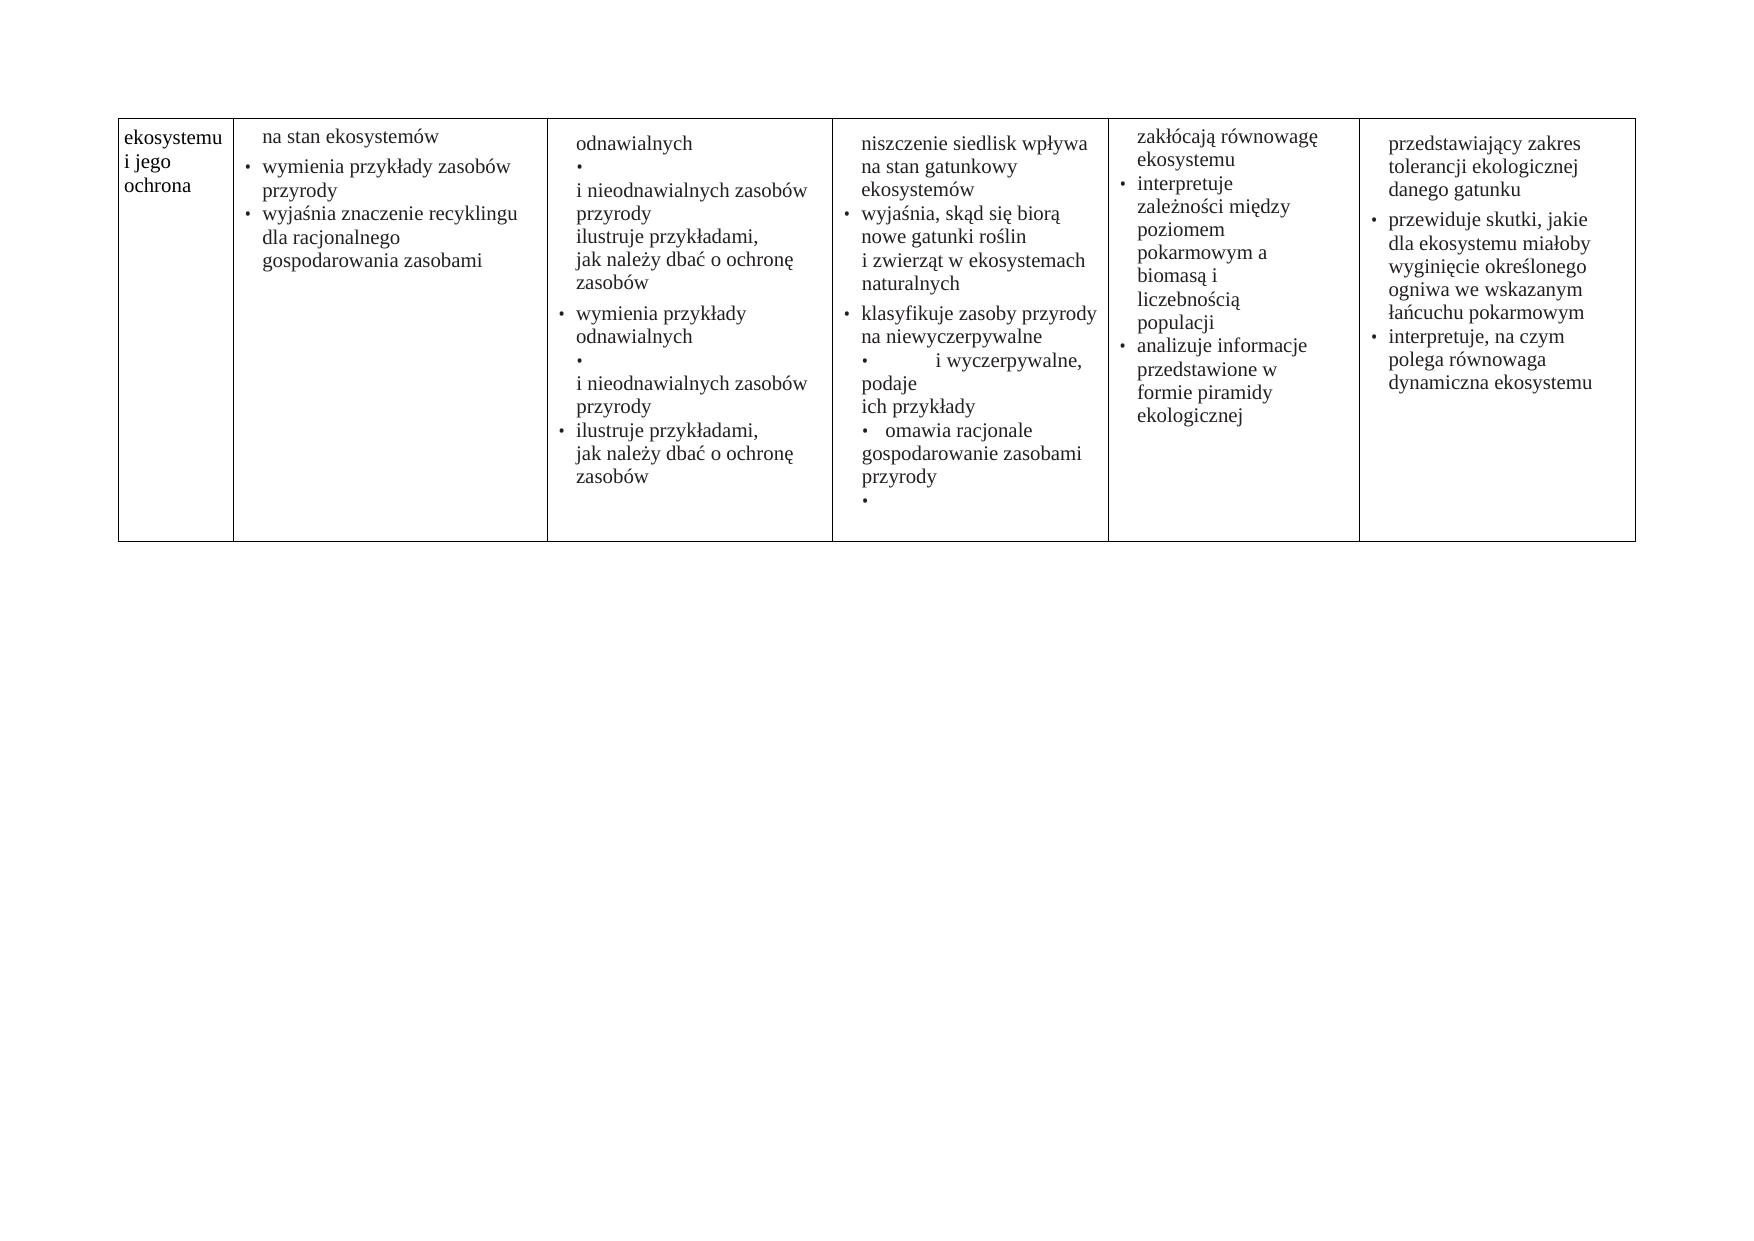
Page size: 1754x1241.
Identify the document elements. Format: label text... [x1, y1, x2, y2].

table_cell zakłócają równowagę ekosystemu interpretuje zależności między poziomem pokarmowym a biomasą i liczebnością populacji analizuje informacje przedstawione w formie piramidy ekologicznej [1109, 119, 1359, 541]
table_cell na stan ekosystemów wymienia przykłady zasobów przyrody wyjaśnia znaczenie recyklingu dla racjonalnego gospodarowania zasobami [234, 119, 547, 541]
table_cell ekosystemu i jego ochrona [119, 119, 233, 541]
table_cell niszczenie siedlisk wpływa na stan gatunkowy ekosystemów wyjaśnia, skąd się biorą nowe gatunki roślin i zwierząt w ekosystemach naturalnych klasyfikuje zasoby przyrody na niewyczerpywalne i wyczerpywalne, podaje ich przykłady omawia racjonale gospodarowanie zasobami przyrody [833, 119, 1108, 541]
table_cell przedstawiający zakres tolerancji ekologicznej danego gatunku przewiduje skutki, jakie dla ekosystemu miałoby wyginięcie określonego ogniwa we wskazanym łańcuchu pokarmowym interpretuje, na czym polega równowaga dynamiczna ekosystemu [1360, 119, 1635, 541]
table_cell odnawialnych i nieodnawialnych zasobów przyrody ilustruje przykładami, jak należy dbać o ochronę zasobów wymienia przykłady odnawialnych i nieodnawialnych zasobów przyrody ilustruje przykładami, jak należy dbać o ochronę zasobów [548, 119, 832, 541]
